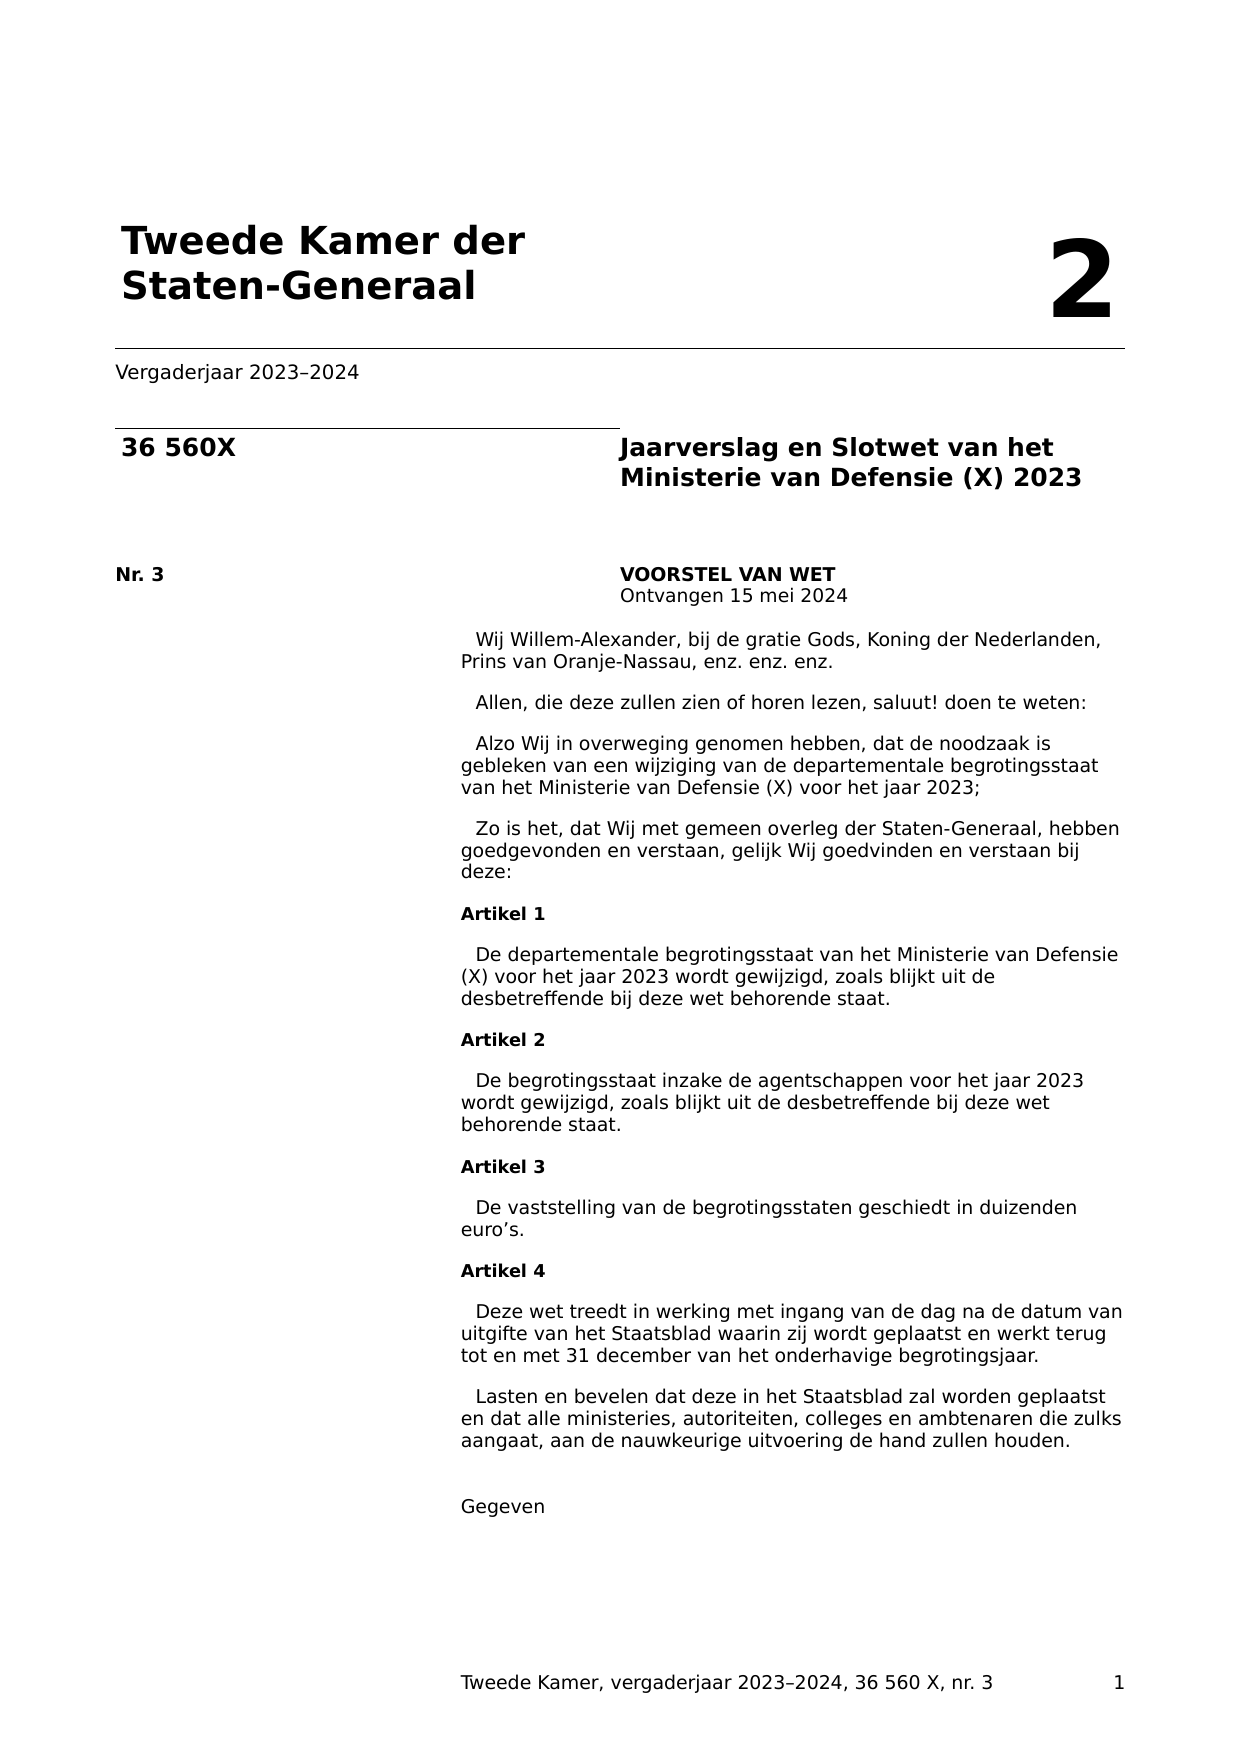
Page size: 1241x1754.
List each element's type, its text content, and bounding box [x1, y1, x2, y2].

text De vaststelling van de begrotingsstaten geschiedt in duizenden euro’s. [461, 1197, 1125, 1241]
text Alzo Wij in overweging genomen hebben, dat de noodzaak is gebleken van een wijziging van de departementale begrotingsstaat van het Ministerie van Defensie (X) voor het jaar 2023; [461, 733, 1125, 799]
table_header Nr. 3 [115, 564, 620, 629]
text Gegeven [461, 1496, 1125, 1517]
text Allen, die deze zullen zien of horen lezen, saluut! doen te weten: [461, 692, 1125, 714]
table_header Tweede Kamer der Staten-Generaal [115, 213, 620, 348]
table_cell Vergaderjaar 2023–2024 [115, 349, 1125, 384]
text Deze wet treedt in werking met ingang van de dag na de datum van uitgifte van het Staatsblad waarin zij wordt geplaatst en werkt terug tot en met 31 december van het onderhavige begrotingsjaar. [461, 1301, 1125, 1367]
title Artikel 3 [461, 1155, 1125, 1178]
text Lasten en bevelen dat deze in het Staatsblad zal worden geplaatst en dat alle ministeries, autoriteiten, colleges en ambtenaren die zulks aangaat, aan de nauwkeurige uitvoering de hand zullen houden. [461, 1386, 1125, 1473]
text Zo is het, dat Wij met gemeen overleg der Staten-Generaal, hebben goedgevonden en verstaan, gelijk Wij goedvinden en verstaan bij deze: [461, 817, 1125, 883]
table_header Jaarverslag en Slotwet van het Ministerie van Defensie (X) 2023 [620, 428, 1125, 498]
table_header 2 [620, 213, 1125, 348]
text Wij Willem-Alexander, bij de gratie Gods, Koning der Nederlanden, Prins van Oranje-Nassau, enz. enz. enz. [461, 629, 1125, 673]
title Artikel 1 [461, 902, 1125, 925]
text De departementale begrotingsstaat van het Ministerie van Defensie (X) voor het jaar 2023 wordt gewijzigd, zoals blijkt uit de desbetreffende bij deze wet behorende staat. [461, 944, 1125, 1010]
table_header 36 560X [115, 429, 620, 498]
title Artikel 4 [461, 1259, 1125, 1282]
table_header Voorstel van wet Ontvangen 15 mei 2024 [620, 564, 1125, 629]
title Artikel 2 [461, 1028, 1125, 1051]
text De begrotingsstaat inzake de agentschappen voor het jaar 2023 wordt gewijzigd, zoals blijkt uit de desbetreffende bij deze wet behorende staat. [461, 1070, 1125, 1136]
